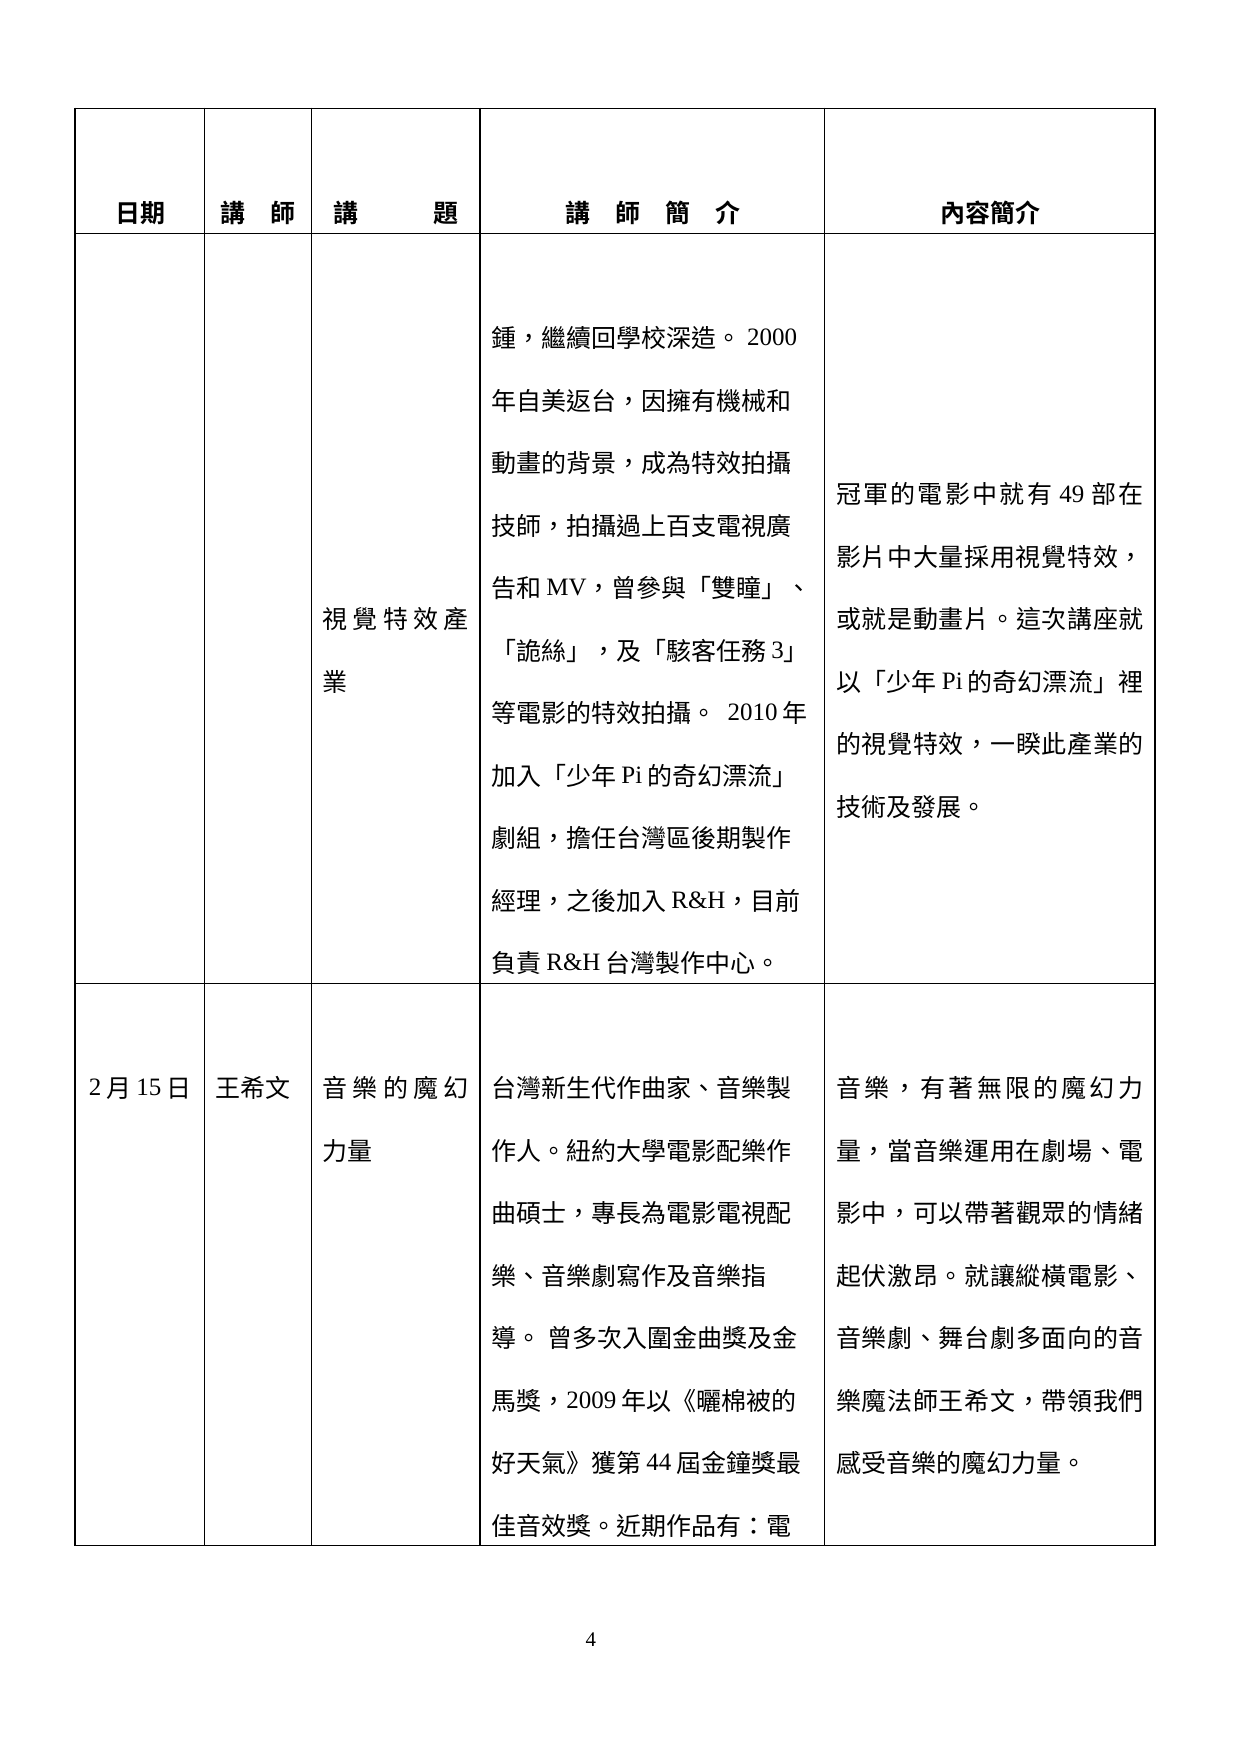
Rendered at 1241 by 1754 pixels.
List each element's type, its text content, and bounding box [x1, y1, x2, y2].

table_cell [205, 234, 311, 983]
table_cell 2月15日 [76, 984, 204, 1545]
table_cell 音樂，有著無限的魔幻力量，當音樂運用在劇場、電影中，可以帶著觀眾的情緒起伏激昂。就讓縱橫電影、音樂劇、舞台劇多面向的音樂魔法師王希文，帶領我們感受音樂的魔幻力量。 [825, 984, 1154, 1545]
table_header 日期 [76, 109, 204, 233]
table_cell 冠軍的電影中就有49部在影片中大量採用視覺特效，或就是動畫片。這次講座就以「少年Pi的奇幻漂流」裡的視覺特效，一睽此產業的技術及發展。 [825, 234, 1154, 983]
table_header 講 師 簡 介 [481, 109, 824, 233]
table_header 內容簡介 [825, 109, 1154, 233]
table_cell 視覺特效產業 [312, 234, 479, 983]
table_cell 王希文 [205, 984, 311, 1545]
table_cell 台灣新生代作曲家、音樂製作人。紐約大學電影配樂作曲碩士，專長為電影電視配樂、音樂劇寫作及音樂指導。 曾多次入圍金曲獎及金馬獎，2009年以《曬棉被的好天氣》獲第44屆金鐘獎最佳音效獎。近期作品有：電 [481, 984, 824, 1545]
table_cell 音樂的魔幻力量 [312, 984, 479, 1545]
table_header 講 題 [312, 109, 479, 233]
table_cell [76, 234, 204, 983]
table_header 講 師 [205, 109, 311, 233]
table_cell 鍾，繼續回學校深造。 2000年自美返台，因擁有機械和動畫的背景，成為特效拍攝技師，拍攝過上百支電視廣告和MV，曾參與「雙瞳」、「詭絲」，及「駭客任務3」等電影的特效拍攝。 2010年加入「少年Pi的奇幻漂流」劇組，擔任台灣區後期製作經理，之後加入R&H，目前負責R&H台灣製作中心。 [481, 234, 824, 983]
